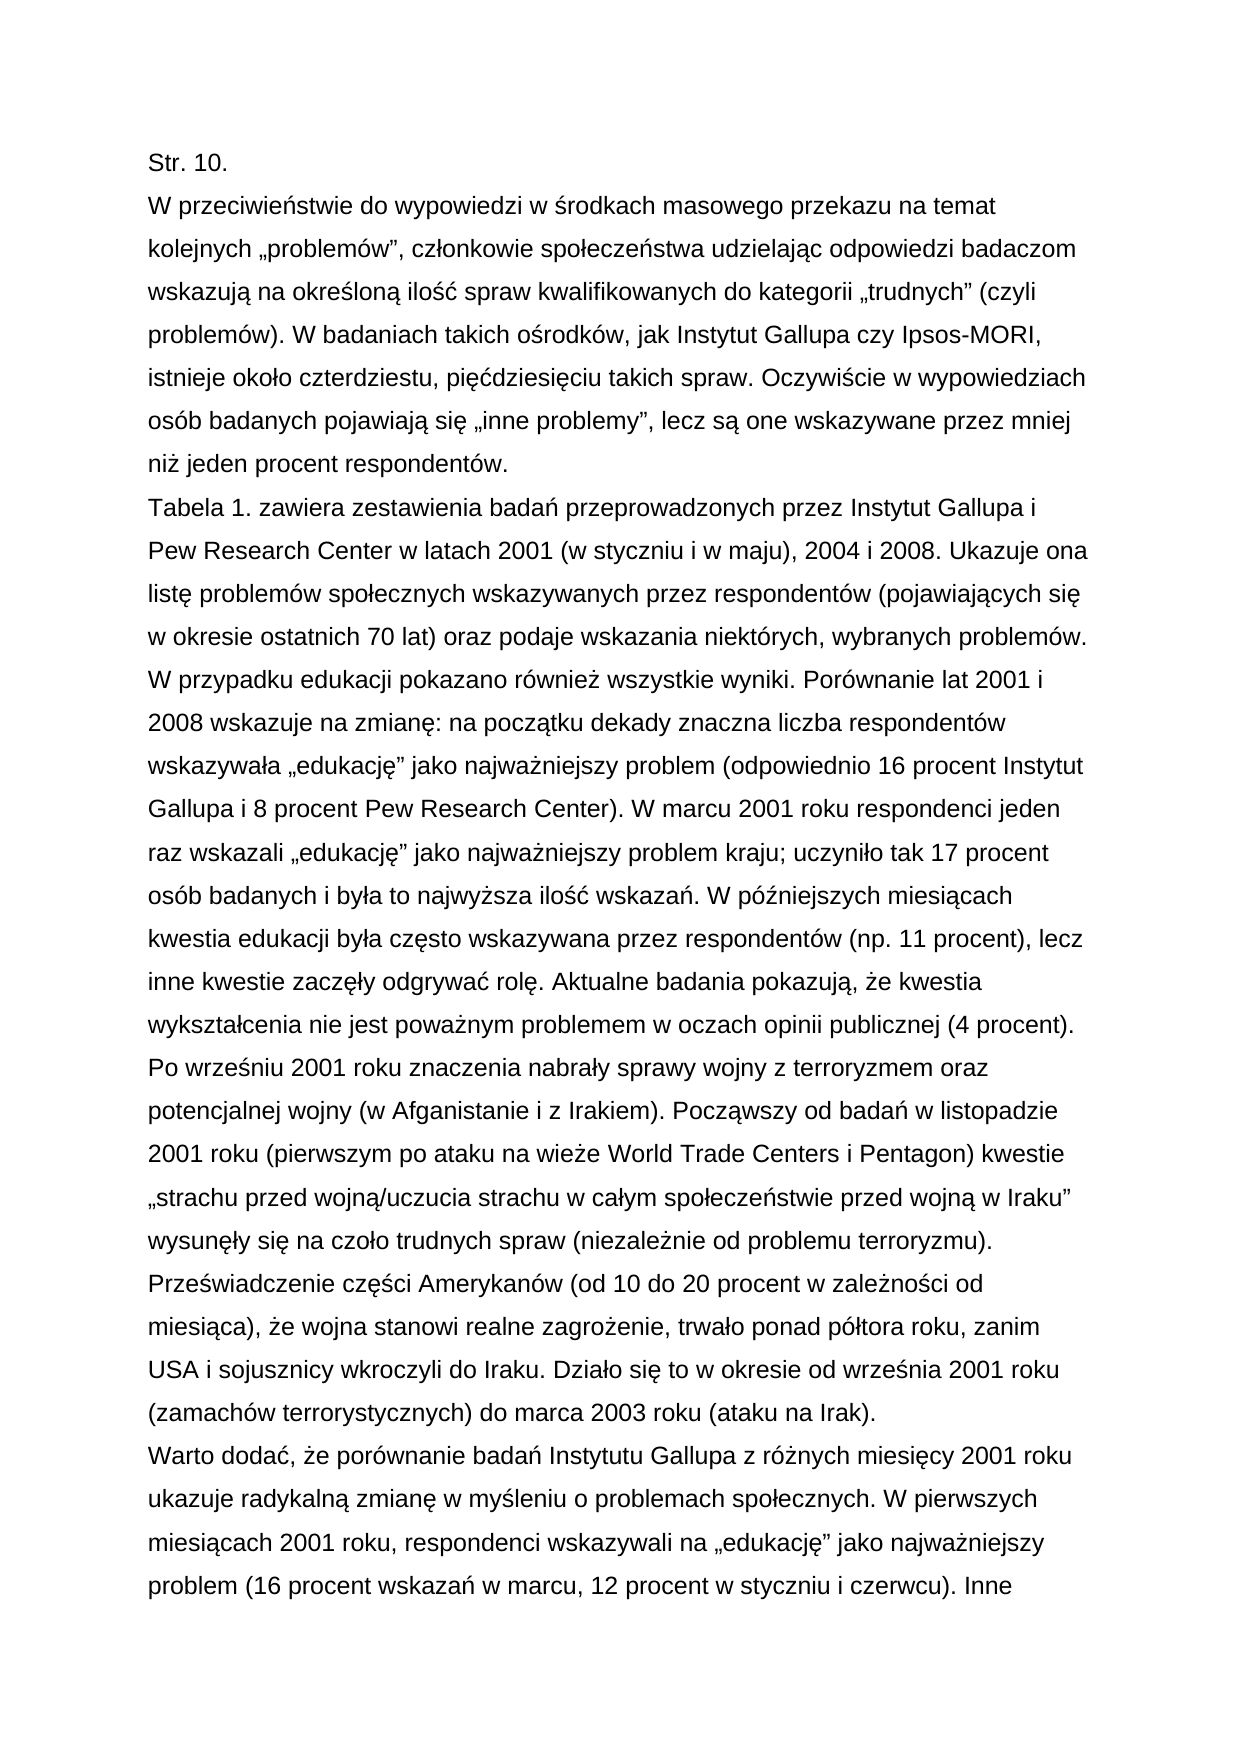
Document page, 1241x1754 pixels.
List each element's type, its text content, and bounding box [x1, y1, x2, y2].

text Str. 10. [148, 148, 1093, 176]
text W przeciwieństwie do wypowiedzi w środkach masowego przekazu na temat kolejnych „problemów”, członkowie społeczeństwa udzielając odpowiedzi badaczom wskazują na określoną ilość spraw kwalifikowanych do kategorii „trudnych” (czyli problemów). W badaniach takich ośrodków, jak Instytut Gallupa czy Ipsos-MORI, istnieje około czterdziestu, pięćdziesięciu takich spraw. Oczywiście w wypowiedziach osób badanych pojawiają się „inne problemy”, lecz są one wskazywane przez mniej niż jeden procent respondentów. Tabela 1. zawiera zestawienia badań przeprowadzonych przez Instytut Gallupa i Pew Research Center w latach 2001 (w styczniu i w maju), 2004 i 2008. Ukazuje ona listę problemów społecznych wskazywanych przez respondentów (pojawiających się w okresie ostatnich 70 lat) oraz podaje wskazania niektórych, wybranych problemów. W przypadku edukacji pokazano również wszystkie wyniki. Porównanie lat 2001 i 2008 wskazuje na zmianę: na początku dekady znaczna liczba respondentów wskazywała „edukację” jako najważniejszy problem (odpowiednio 16 procent Instytut Gallupa i 8 procent Pew Research Center). W marcu 2001 roku respondenci jeden raz wskazali „edukację” jako najważniejszy problem kraju; uczyniło tak 17 procent osób badanych i była to najwyższa ilość wskazań. W późniejszych miesiącach kwestia edukacji była często wskazywana przez respondentów (np. 11 procent), lecz inne kwestie zaczęły odgrywać rolę. Aktualne badania pokazują, że kwestia wykształcenia nie jest poważnym problemem w oczach opinii publicznej (4 procent). Po wrześniu 2001 roku znaczenia nabrały sprawy wojny z terroryzmem oraz potencjalnej wojny (w Afganistanie i z Irakiem). Począwszy od badań w listopadzie 2001 roku (pierwszym po ataku na wieże World Trade Centers i Pentagon) kwestie „strachu przed wojną/uczucia strachu w całym społeczeństwie przed wojną w Iraku” wysunęły się na czoło trudnych spraw (niezależnie od problemu terroryzmu). Przeświadczenie części Amerykanów (od 10 do 20 procent w zależności od miesiąca), że wojna stanowi realne zagrożenie, trwało ponad półtora roku, zanim USA i sojusznicy wkroczyli do Iraku. Działo się to w okresie od września 2001 roku (zamachów terrorystycznych) do marca 2003 roku (ataku na Irak). Warto dodać, że porównanie badań Instytutu Gallupa z różnych miesięcy 2001 roku ukazuje radykalną zmianę w myśleniu o problemach społecznych. W pierwszych miesiącach 2001 roku, respondenci wskazywali na „edukację” jako najważniejszy problem (16 procent wskazań w marcu, 12 procent w styczniu i czerwcu). Inne [148, 191, 1093, 1599]
